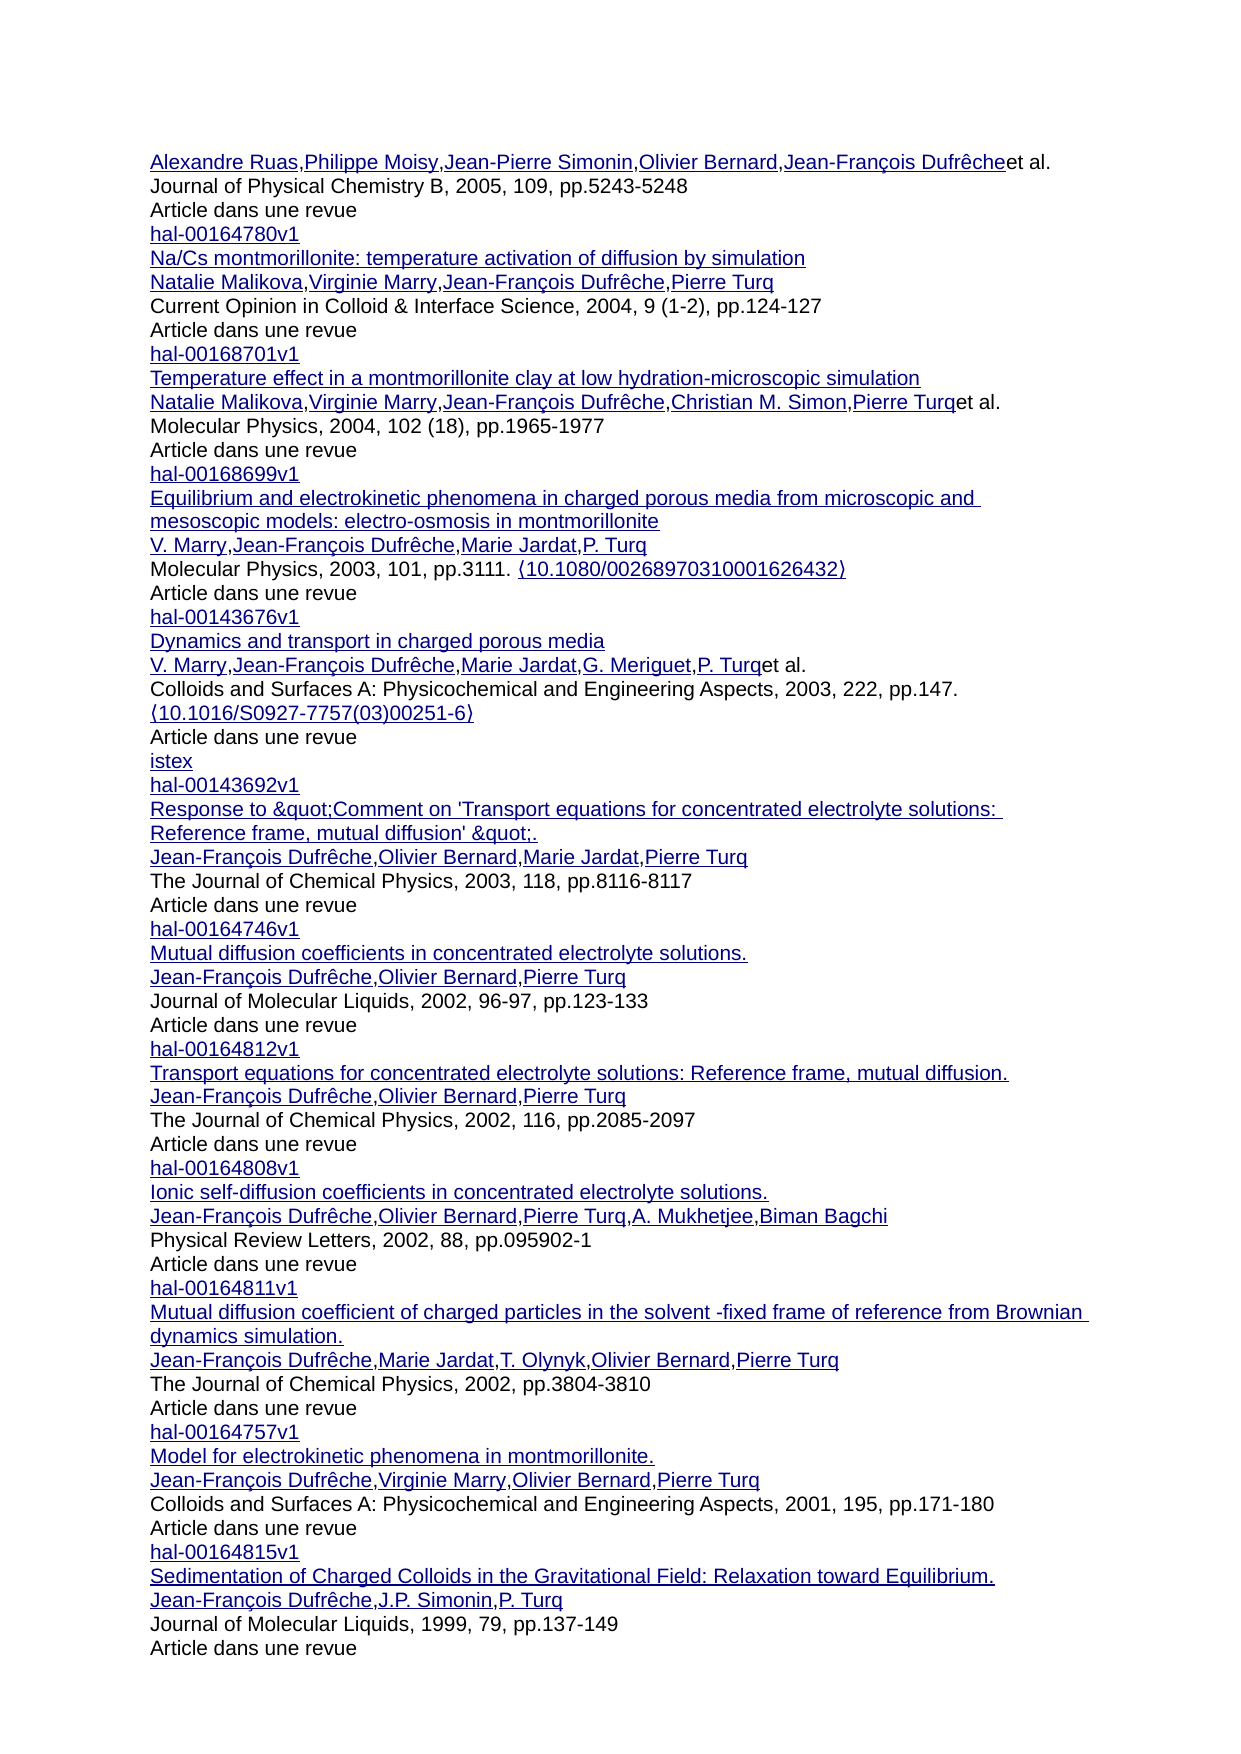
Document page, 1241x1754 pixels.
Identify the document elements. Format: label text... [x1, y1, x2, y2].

table_cell Alexandre Ruas,Philippe Moisy,Jean-Pierre Simonin,Olivier Bernard,Jean-François Dufrêcheet al. Journal of Physical Chemistry B, 2005, 109, pp.5243-5248 Article dans une revue hal-00164780v1 [150, 150, 1090, 246]
table_cell Response to &quot;Comment on 'Transport equations for concentrated electrolyte solutions: Reference frame, mutual diffusion' &quot;. Jean-François Dufrêche,Olivier Bernard,Marie Jardat,Pierre Turq The Journal of Chemical Physics, 2003, 118, pp.8116-8117 Article dans une revue hal-00164746v1 [150, 797, 1090, 941]
table_cell Equilibrium and electrokinetic phenomena in charged porous media from microscopic and mesoscopic models: electro-osmosis in montmorillonite V. Marry,Jean-François Dufrêche,Marie Jardat,P. Turq Molecular Physics, 2003, 101, pp.3111. ⟨10.1080/00268970310001626432⟩ Article dans une revue hal-00143676v1 [150, 485, 1090, 629]
table_cell Model for electrokinetic phenomena in montmorillonite. Jean-François Dufrêche,Virginie Marry,Olivier Bernard,Pierre Turq Colloids and Surfaces A: Physicochemical and Engineering Aspects, 2001, 195, pp.171-180 Article dans une revue hal-00164815v1 [150, 1444, 1090, 1563]
table_cell Mutual diffusion coefficients in concentrated electrolyte solutions. Jean-François Dufrêche,Olivier Bernard,Pierre Turq Journal of Molecular Liquids, 2002, 96-97, pp.123-133 Article dans une revue hal-00164812v1 [150, 941, 1090, 1060]
table_cell Na/Cs montmorillonite: temperature activation of diffusion by simulation Natalie Malikova,Virginie Marry,Jean-François Dufrêche,Pierre Turq Current Opinion in Colloid & Interface Science, 2004, 9 (1-2), pp.124-127 Article dans une revue hal-00168701v1 [150, 246, 1090, 366]
table_cell Sedimentation of Charged Colloids in the Gravitational Field: Relaxation toward Equilibrium. Jean-François Dufrêche,J.P. Simonin,P. Turq Journal of Molecular Liquids, 1999, 79, pp.137-149 Article dans une revue [150, 1564, 1090, 1659]
table_cell Ionic self-diffusion coefficients in concentrated electrolyte solutions. Jean-François Dufrêche,Olivier Bernard,Pierre Turq,A. Mukhetjee,Biman Bagchi Physical Review Letters, 2002, 88, pp.095902-1 Article dans une revue hal-00164811v1 [150, 1180, 1090, 1300]
table_cell Transport equations for concentrated electrolyte solutions: Reference frame, mutual diffusion. Jean-François Dufrêche,Olivier Bernard,Pierre Turq The Journal of Chemical Physics, 2002, 116, pp.2085-2097 Article dans une revue hal-00164808v1 [150, 1060, 1090, 1180]
table_cell Mutual diffusion coefficient of charged particles in the solvent -fixed frame of reference from Brownian dynamics simulation. Jean-François Dufrêche,Marie Jardat,T. Olynyk,Olivier Bernard,Pierre Turq The Journal of Chemical Physics, 2002, pp.3804-3810 Article dans une revue hal-00164757v1 [150, 1300, 1090, 1444]
table_cell Dynamics and transport in charged porous media V. Marry,Jean-François Dufrêche,Marie Jardat,G. Meriguet,P. Turqet al. Colloids and Surfaces A: Physicochemical and Engineering Aspects, 2003, 222, pp.147. ⟨10.1016/S0927-7757(03)00251-6⟩ Article dans une revue istex hal-00143692v1 [150, 629, 1090, 797]
table_cell Temperature effect in a montmorillonite clay at low hydration-microscopic simulation Natalie Malikova,Virginie Marry,Jean-François Dufrêche,Christian M. Simon,Pierre Turqet al. Molecular Physics, 2004, 102 (18), pp.1965-1977 Article dans une revue hal-00168699v1 [150, 366, 1090, 485]
